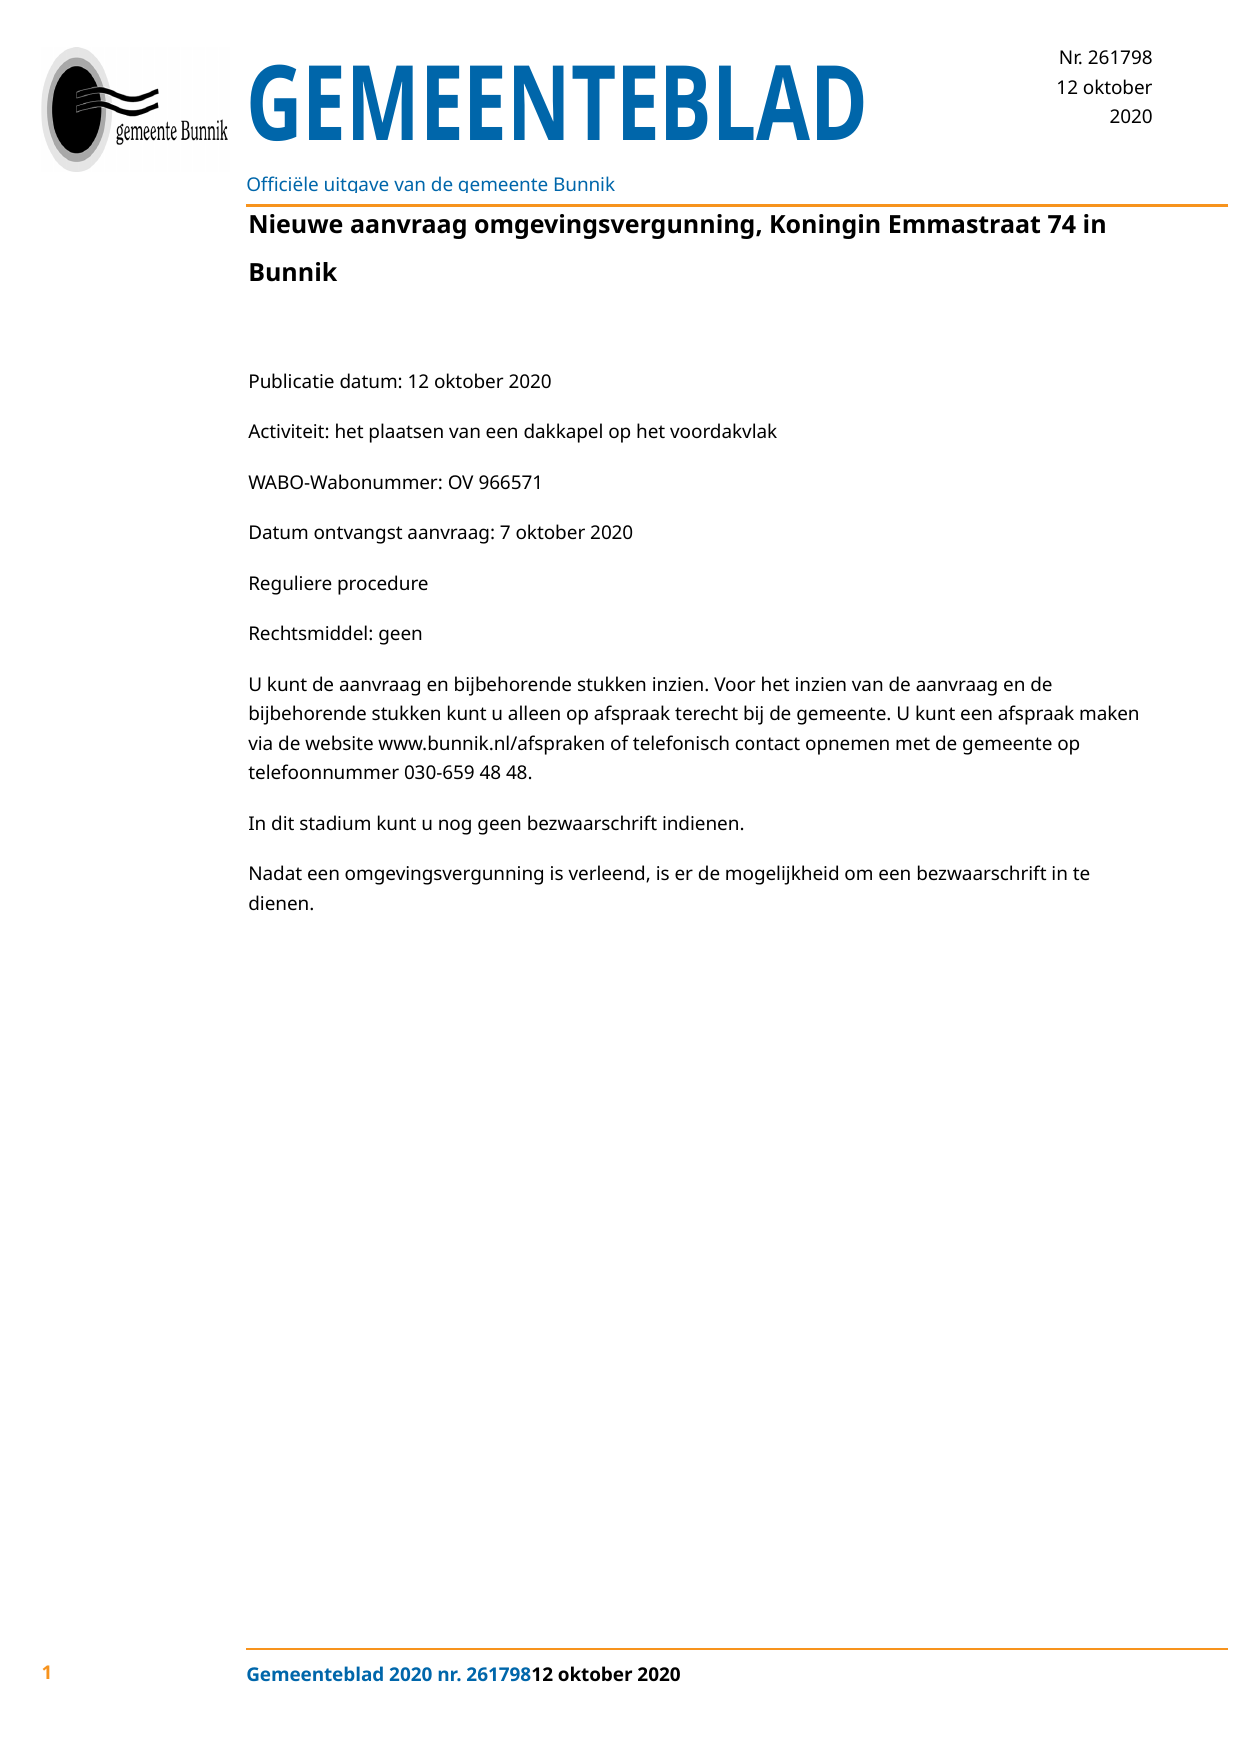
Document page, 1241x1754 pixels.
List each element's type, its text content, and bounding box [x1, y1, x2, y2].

text Activiteit: het plaatsen van een dakkapel op het voordakvlak [248, 419, 1152, 444]
text Nadat een omgevingsvergunning is verleend, is er de mogelijkheid om een bezwaarschrift in te dienen. [248, 860, 1152, 916]
text Nieuwe aanvraag omgevingsvergunning, Koningin Emmastraat 74 in Bunnik [248, 207, 1152, 288]
text Datum ontvangst aanvraag: 7 oktober 2020 [248, 519, 1152, 545]
picture [41, 47, 231, 172]
text Publicatie datum: 12 oktober 2020 [248, 368, 1152, 394]
text In dit stadium kunt u nog geen bezwaarschrift indienen. [248, 810, 1152, 836]
text Reguliere procedure [248, 570, 1152, 596]
text Rechtsmiddel: geen [248, 620, 1152, 646]
text WABO-Wabonummer: OV 966571 [248, 469, 1152, 495]
text U kunt de aanvraag en bijbehorende stukken inzien. Voor het inzien van de aanvraag en de bijbehorende stukken kunt u alleen op afspraak terecht bij de gemeente. U kunt een afspraak maken via de website www.bunnik.nl/afspraken of telefonisch contact opnemen met de gemeente op telefoonnummer 030-659 48 48. [248, 671, 1152, 785]
